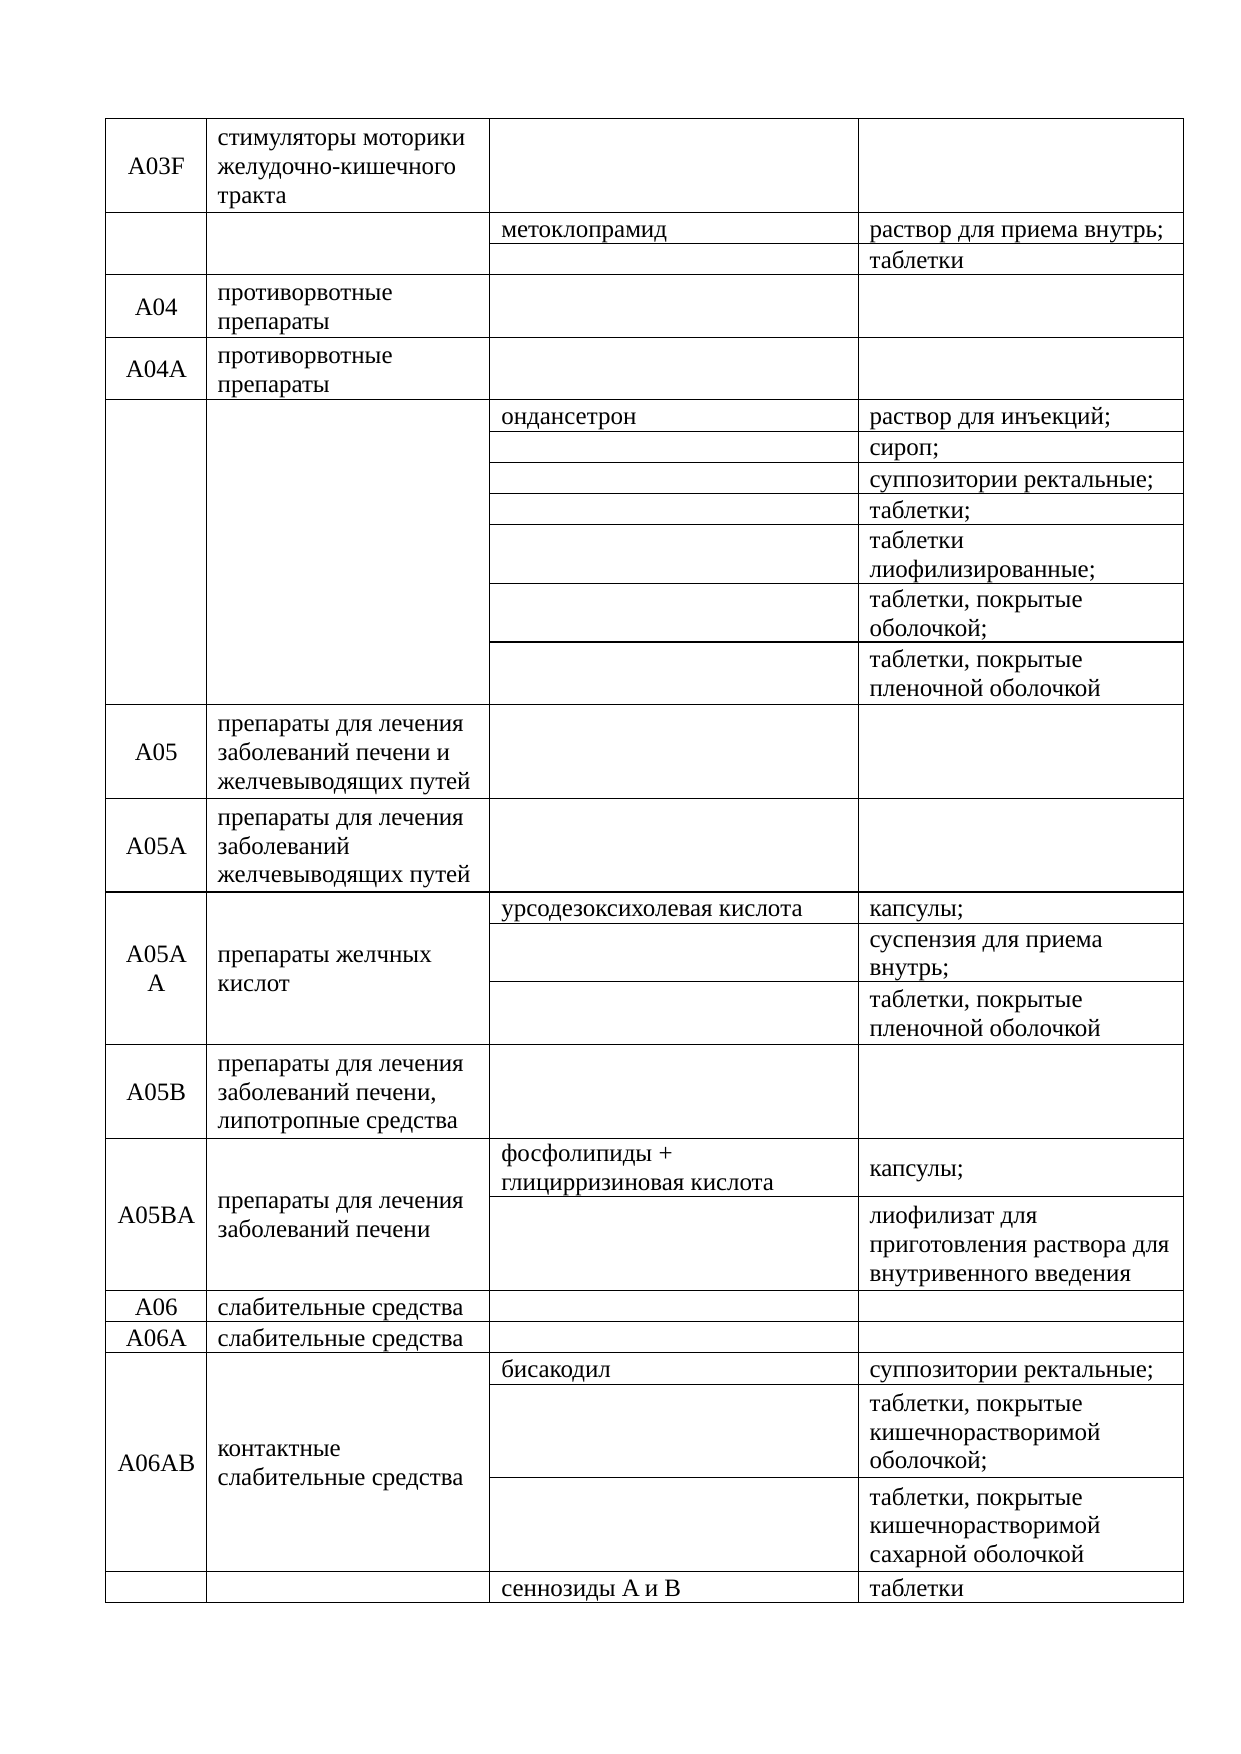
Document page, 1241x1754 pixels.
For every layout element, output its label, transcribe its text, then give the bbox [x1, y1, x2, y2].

table_cell [490, 799, 858, 891]
table_cell [490, 275, 858, 337]
table_cell таблетки, покрытые пленочной оболочкой [859, 643, 1183, 704]
table_cell A05 [106, 705, 206, 798]
table_cell [859, 275, 1183, 337]
table_cell [490, 1045, 858, 1137]
table_cell [859, 119, 1183, 212]
table_cell фосфолипиды + глицирризиновая кислота [490, 1139, 858, 1196]
table_cell препараты для лечения заболеваний желчевыводящих путей [207, 799, 489, 891]
table_cell препараты для лечения заболеваний печени, липотропные средства [207, 1045, 489, 1137]
table_cell [490, 924, 858, 981]
table_cell [490, 494, 858, 524]
table_cell противорвотные препараты [207, 338, 489, 399]
table_cell [490, 525, 858, 583]
table_cell [490, 982, 858, 1044]
table_cell капсулы; [859, 1139, 1183, 1196]
table_cell лиофилизат для приготовления раствора для внутривенного введения [859, 1197, 1183, 1290]
table_cell урсодезоксихолевая кислота [490, 893, 858, 923]
table_cell суспензия для приема внутрь; [859, 924, 1183, 981]
table_cell [490, 643, 858, 704]
table_cell [106, 213, 206, 274]
table_cell A03F [106, 119, 206, 212]
table_cell стимуляторы моторики желудочно-кишечного тракта [207, 119, 489, 212]
table_cell [490, 1197, 858, 1290]
table_cell таблетки [859, 1572, 1183, 1602]
table_cell A06A [106, 1322, 206, 1352]
table_cell препараты для лечения заболеваний печени и желчевыводящих путей [207, 705, 489, 798]
table_cell бисакодил [490, 1353, 858, 1383]
table_cell A05A [106, 799, 206, 891]
table_cell слабительные средства [207, 1291, 489, 1321]
table_cell [490, 1385, 858, 1477]
table_cell [106, 1572, 206, 1602]
table_cell [859, 1322, 1183, 1352]
table_cell [490, 705, 858, 798]
table_cell таблетки [859, 244, 1183, 274]
table_cell [490, 1322, 858, 1352]
table_cell таблетки, покрытые кишечнорастворимой оболочкой; [859, 1385, 1183, 1477]
table_cell [490, 584, 858, 641]
table_cell сироп; [859, 432, 1183, 462]
table_cell капсулы; [859, 893, 1183, 923]
table_cell препараты для лечения заболеваний печени [207, 1139, 489, 1290]
table_cell раствор для приема внутрь; [859, 213, 1183, 243]
table_cell [490, 463, 858, 493]
table_cell противорвотные препараты [207, 275, 489, 337]
table_cell слабительные средства [207, 1322, 489, 1352]
table_cell [490, 338, 858, 399]
table_cell ондансетрон [490, 400, 858, 431]
table_cell [490, 1291, 858, 1321]
table_cell [490, 1478, 858, 1571]
table_cell A05BA [106, 1139, 206, 1290]
table_cell A04A [106, 338, 206, 399]
table_cell [490, 432, 858, 462]
table_cell суппозитории ректальные; [859, 463, 1183, 493]
table_cell [859, 705, 1183, 798]
table_cell [859, 1291, 1183, 1321]
table_cell [490, 244, 858, 274]
table_cell A06AB [106, 1353, 206, 1571]
table_cell [207, 400, 489, 704]
table_cell [859, 799, 1183, 891]
table_cell A05AA [106, 893, 206, 1044]
table_cell [106, 400, 206, 704]
table_cell метоклопрамид [490, 213, 858, 243]
table_cell таблетки; [859, 494, 1183, 524]
table_cell таблетки, покрытые пленочной оболочкой [859, 982, 1183, 1044]
table_cell [859, 1045, 1183, 1137]
table_cell A04 [106, 275, 206, 337]
table_cell [490, 119, 858, 212]
table_cell таблетки, покрытые кишечнорастворимой сахарной оболочкой [859, 1478, 1183, 1571]
table_cell препараты желчных кислот [207, 893, 489, 1044]
table_cell сеннозиды A и B [490, 1572, 858, 1602]
table_cell таблетки лиофилизированные; [859, 525, 1183, 583]
table_cell [207, 213, 489, 274]
table_cell контактные слабительные средства [207, 1353, 489, 1571]
table_cell [207, 1572, 489, 1602]
table_cell таблетки, покрытые оболочкой; [859, 584, 1183, 641]
table_cell раствор для инъекций; [859, 400, 1183, 431]
table_cell A06 [106, 1291, 206, 1321]
table_cell суппозитории ректальные; [859, 1353, 1183, 1383]
table_cell [859, 338, 1183, 399]
table_cell A05B [106, 1045, 206, 1137]
